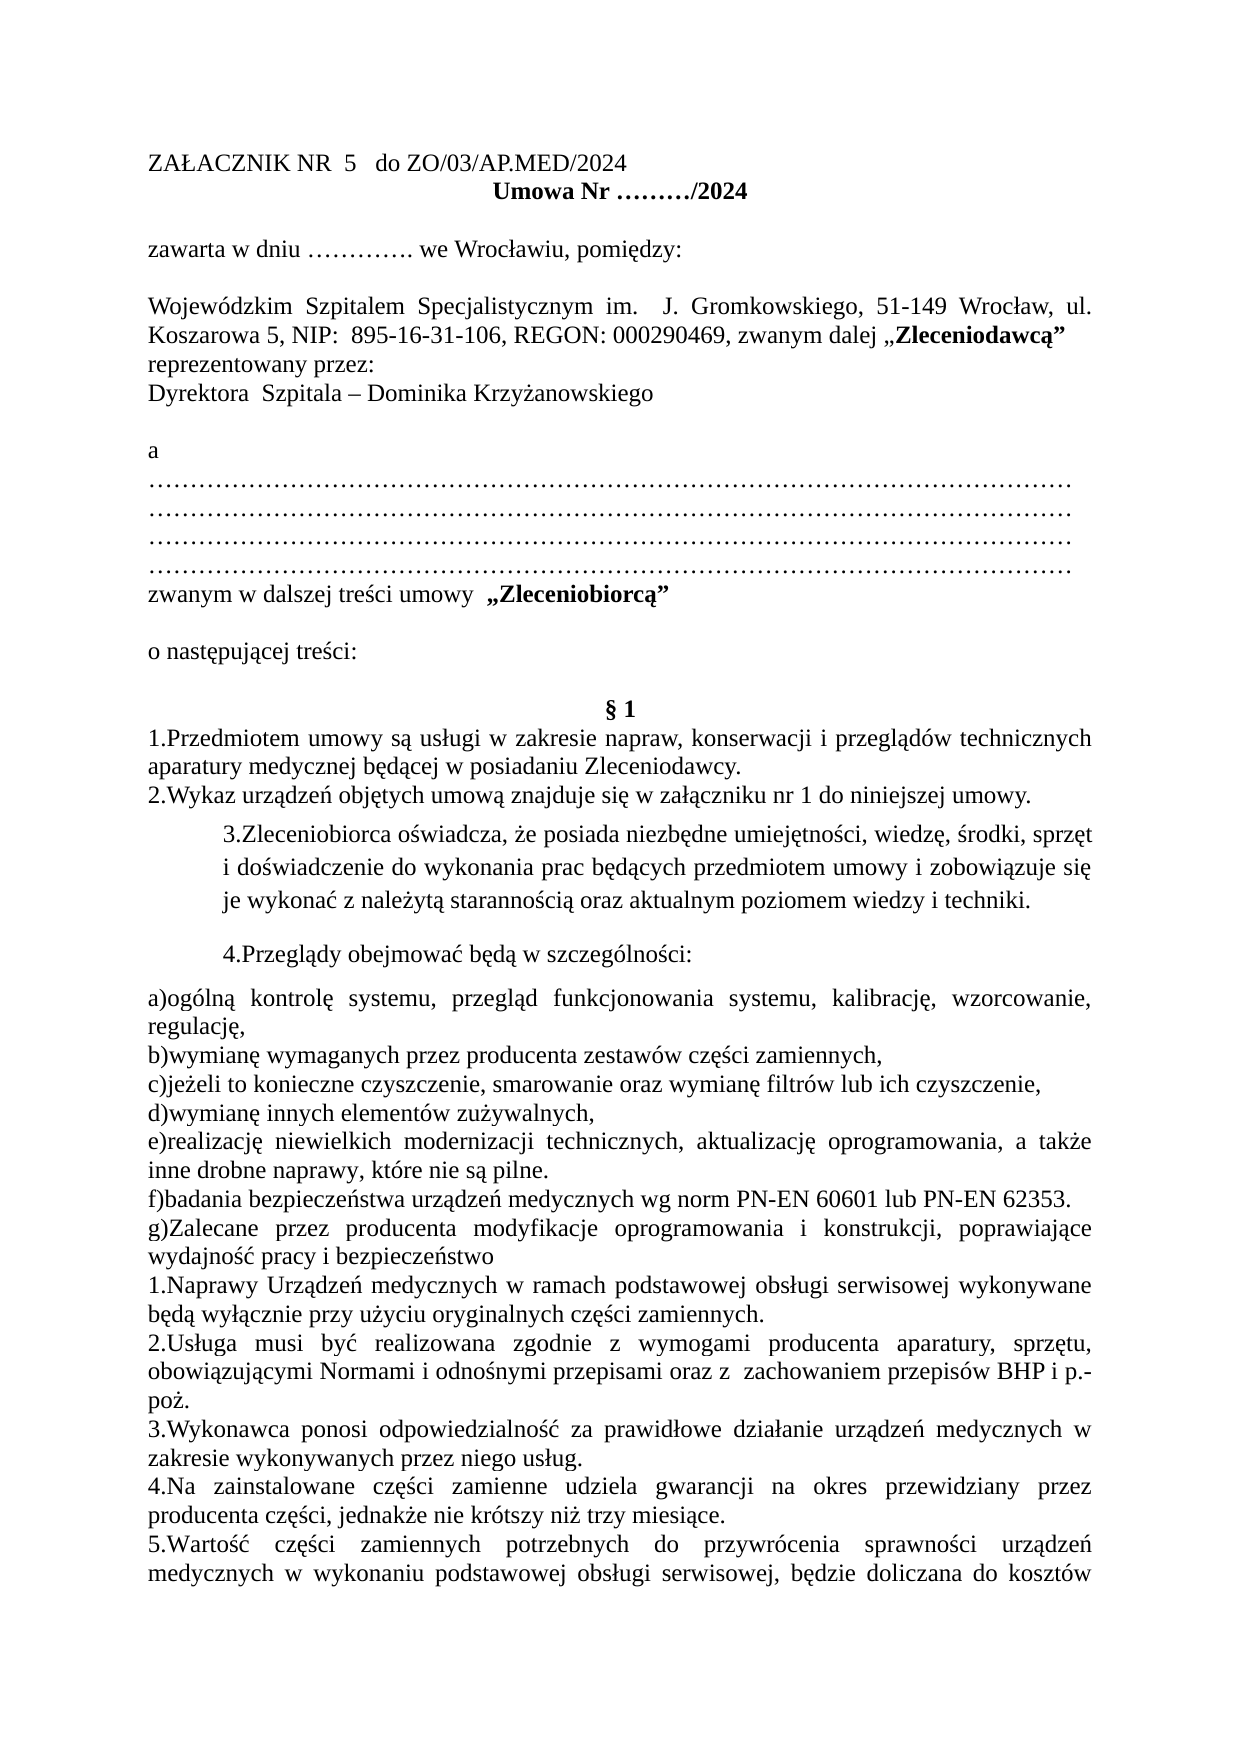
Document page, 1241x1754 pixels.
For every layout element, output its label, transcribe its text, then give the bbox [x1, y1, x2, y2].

list wymianę innych elementów zużywalnych, [148, 1098, 1092, 1126]
list realizację niewielkich modernizacji technicznych, aktualizację oprogramowania, a także inne drobne naprawy, które nie są pilne. [148, 1126, 1092, 1184]
list Wykonawca ponosi odpowiedzialność za prawidłowe działanie urządzeń medycznych w zakresie wykonywanych przez niego usług. [148, 1414, 1092, 1471]
list Zleceniobiorca oświadcza, że posiada niezbędne umiejętności, wiedzę, środki, sprzęt i doświadczenie do wykonania prac będących przedmiotem umowy i zobowiązuje się je wykonać z należytą starannością oraz aktualnym poziomem wiedzy i techniki. [223, 819, 1092, 914]
text § 1 [148, 694, 1092, 723]
text Umowa Nr ………/2024 [148, 176, 1092, 205]
list Na zainstalowane części zamienne udziela gwarancji na okres przewidziany przez producenta części, jednakże nie krótszy niż trzy miesiące. [148, 1471, 1092, 1529]
list Przedmiotem umowy są usługi w zakresie napraw, konserwacji i przeglądów technicznych aparatury medycznej będącej w posiadaniu Zleceniodawcy. [148, 723, 1092, 780]
list ogólną kontrolę systemu, przegląd funkcjonowania systemu, kalibrację, wzorcowanie, regulację, [148, 983, 1092, 1040]
text Wojewódzkim Szpitalem Specjalistycznym im. J. Gromkowskiego, 51-149 Wrocław, ul. Koszarowa 5, NIP: 895-16-31-106, REGON: 000290469, zwanym dalej „Zleceniodawcą” [148, 291, 1092, 349]
text reprezentowany przez: Dyrektora Szpitala – Dominika Krzyżanowskiego [148, 349, 1092, 406]
text o następującej treści: [148, 636, 1092, 665]
list wymianę wymaganych przez producenta zestawów części zamiennych, [148, 1040, 1092, 1069]
text ………………………………………………………………………………………………………………………………………………………………………………………………………………………………………………………………………………………………………………………………………………………………………………………………………… [148, 464, 1092, 579]
text ZAŁACZNIK NR 5 do ZO/03/AP.MED/2024 [148, 148, 1092, 176]
text a [148, 435, 1092, 464]
list Przeglądy obejmować będą w szczególności: [223, 939, 1092, 968]
text zwanym w dalszej treści umowy „Zleceniobiorcą” [148, 579, 1092, 608]
list Wykaz urządzeń objętych umową znajduje się w załączniku nr 1 do niniejszej umowy. [148, 780, 1092, 809]
list badania bezpieczeństwa urządzeń medycznych wg norm PN-EN 60601 lub PN-EN 62353. [148, 1184, 1092, 1213]
list Wartość części zamiennych potrzebnych do przywrócenia sprawności urządzeń medycznych w wykonaniu podstawowej obsługi serwisowej, będzie doliczana do kosztów [148, 1529, 1092, 1586]
list Usługa musi być realizowana zgodnie z wymogami producenta aparatury, sprzętu, obowiązującymi Normami i odnośnymi przepisami oraz z zachowaniem przepisów BHP i p.-poż. [148, 1328, 1092, 1414]
list Zalecane przez producenta modyfikacje oprogramowania i konstrukcji, poprawiające wydajność pracy i bezpieczeństwo [148, 1213, 1092, 1270]
text zawarta w dniu …………. we Wrocławiu, pomiędzy: [148, 234, 1092, 263]
list Naprawy Urządzeń medycznych w ramach podstawowej obsługi serwisowej wykonywane będą wyłącznie przy użyciu oryginalnych części zamiennych. [148, 1270, 1092, 1328]
list jeżeli to konieczne czyszczenie, smarowanie oraz wymianę filtrów lub ich czyszczenie, [148, 1069, 1092, 1098]
